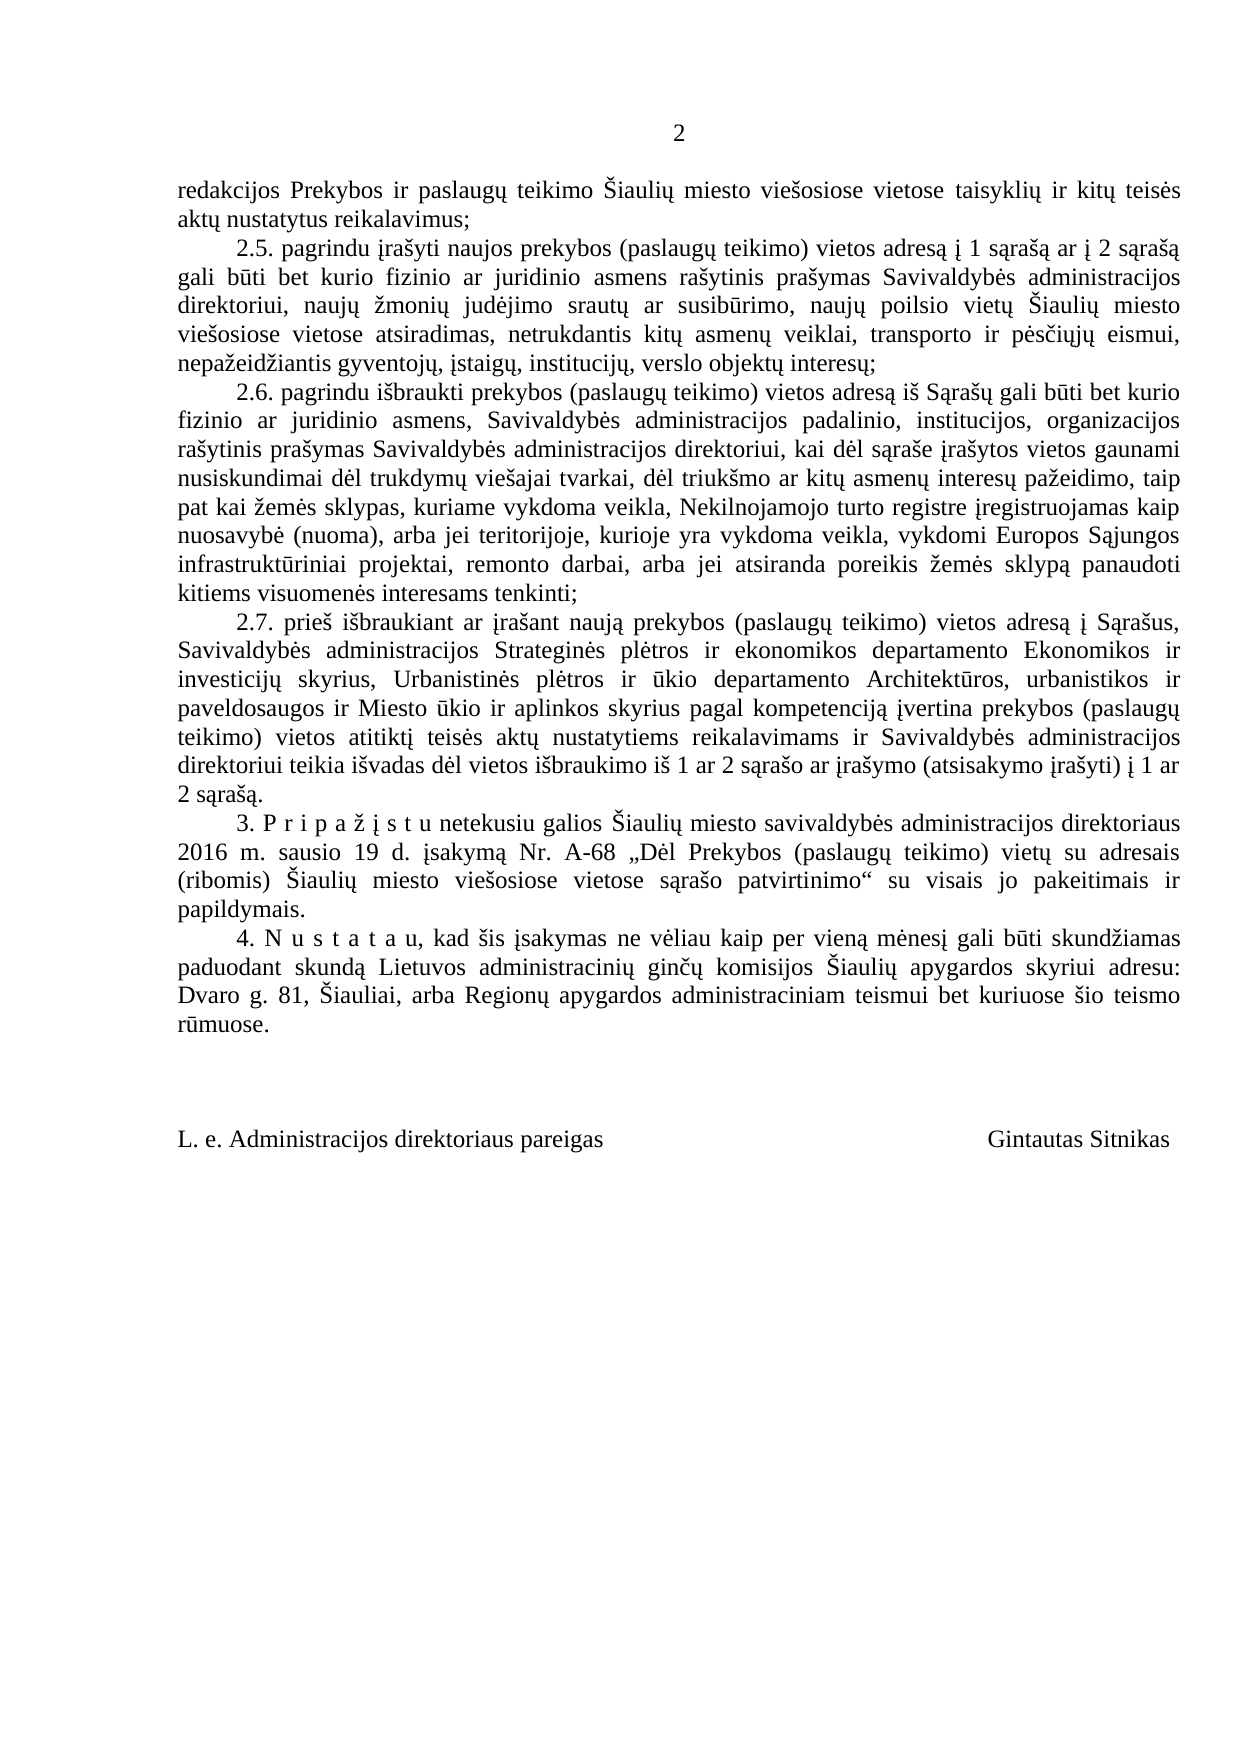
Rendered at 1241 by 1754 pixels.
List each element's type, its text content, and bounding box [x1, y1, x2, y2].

text redakcijos Prekybos ir paslaugų teikimo Šiaulių miesto viešosiose vietose taisyklių ir kitų teisės aktų nustatytus reikalavimus; [177, 176, 1181, 233]
text 2.5. pagrindu įrašyti naujos prekybos (paslaugų teikimo) vietos adresą į 1 sąrašą ar į 2 sąrašą gali būti bet kurio fizinio ar juridinio asmens rašytinis prašymas Savivaldybės administracijos direktoriui, naujų žmonių judėjimo srautų ar susibūrimo, naujų poilsio vietų Šiaulių miesto viešosiose vietose atsiradimas, netrukdantis kitų asmenų veiklai, transporto ir pėsčiųjų eismui, nepažeidžiantis gyventojų, įstaigų, institucijų, verslo objektų interesų; [177, 233, 1181, 377]
text 3. P r i p a ž į s t u netekusiu galios Šiaulių miesto savivaldybės administracijos direktoriaus 2016 m. sausio 19 d. įsakymą Nr. A-68 „Dėl Prekybos (paslaugų teikimo) vietų su adresais (ribomis) Šiaulių miesto viešosiose vietose sąrašo patvirtinimo“ su visais jo pakeitimais ir papildymais. [177, 808, 1181, 923]
text 2.7. prieš išbraukiant ar įrašant naują prekybos (paslaugų teikimo) vietos adresą į Sąrašus, Savivaldybės administracijos Strateginės plėtros ir ekonomikos departamento Ekonomikos ir investicijų skyrius, Urbanistinės plėtros ir ūkio departamento Architektūros, urbanistikos ir paveldosaugos ir Miesto ūkio ir aplinkos skyrius pagal kompetenciją įvertina prekybos (paslaugų teikimo) vietos atitiktį teisės aktų nustatytiems reikalavimams ir Savivaldybės administracijos direktoriui teikia išvadas dėl vietos išbraukimo iš 1 ar 2 sąrašo ar įrašymo (atsisakymo įrašyti) į 1 ar 2 sąrašą. [177, 607, 1181, 808]
text L. e. Administracijos direktoriaus pareigas Gintautas Sitnikas [177, 1124, 1181, 1153]
text 2.6. pagrindu išbraukti prekybos (paslaugų teikimo) vietos adresą iš Sąrašų gali būti bet kurio fizinio ar juridinio asmens, Savivaldybės administracijos padalinio, institucijos, organizacijos rašytinis prašymas Savivaldybės administracijos direktoriui, kai dėl sąraše įrašytos vietos gaunami nusiskundimai dėl trukdymų viešajai tvarkai, dėl triukšmo ar kitų asmenų interesų pažeidimo, taip pat kai žemės sklypas, kuriame vykdoma veikla, Nekilnojamojo turto registre įregistruojamas kaip nuosavybė (nuoma), arba jei teritorijoje, kurioje yra vykdoma veikla, vykdomi Europos Sąjungos infrastruktūriniai projektai, remonto darbai, arba jei atsiranda poreikis žemės sklypą panaudoti kitiems visuomenės interesams tenkinti; [177, 377, 1181, 607]
text 4. N u s t a t a u, kad šis įsakymas ne vėliau kaip per vieną mėnesį gali būti skundžiamas paduodant skundą Lietuvos administracinių ginčų komisijos Šiaulių apygardos skyriui adresu: Dvaro g. 81, Šiauliai, arba Regionų apygardos administraciniam teismui bet kuriuose šio teismo rūmuose. [177, 923, 1181, 1038]
